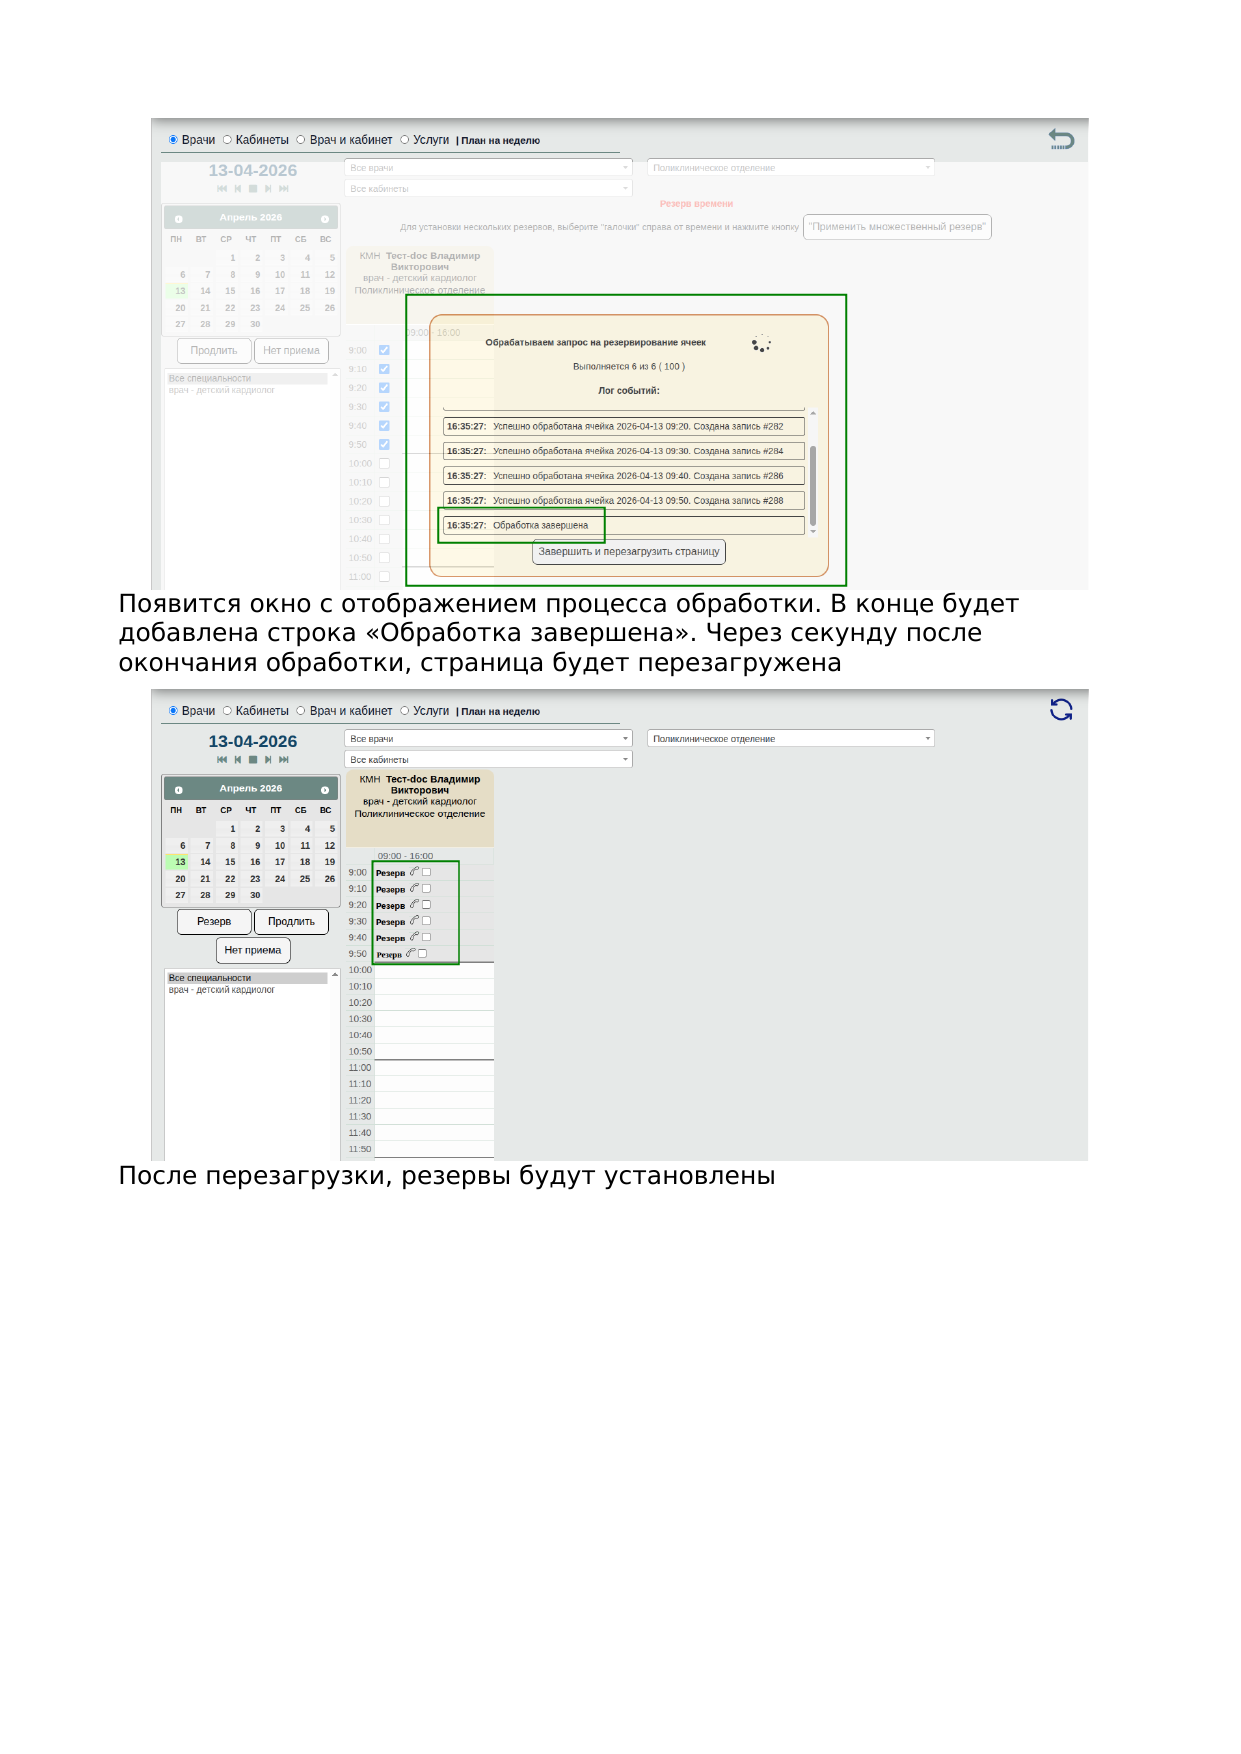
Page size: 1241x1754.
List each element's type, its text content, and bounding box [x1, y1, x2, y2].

picture [151, 689, 1089, 1161]
picture [151, 118, 1089, 590]
text После перезагрузки, резервы будут установлены [118, 689, 1122, 1190]
text Появится окно с отображением процесса обработки. В конце будет добавлена строка «Обработка завершена». Через секунду после окончания обработки, страница будет перезагружена [118, 118, 1122, 677]
